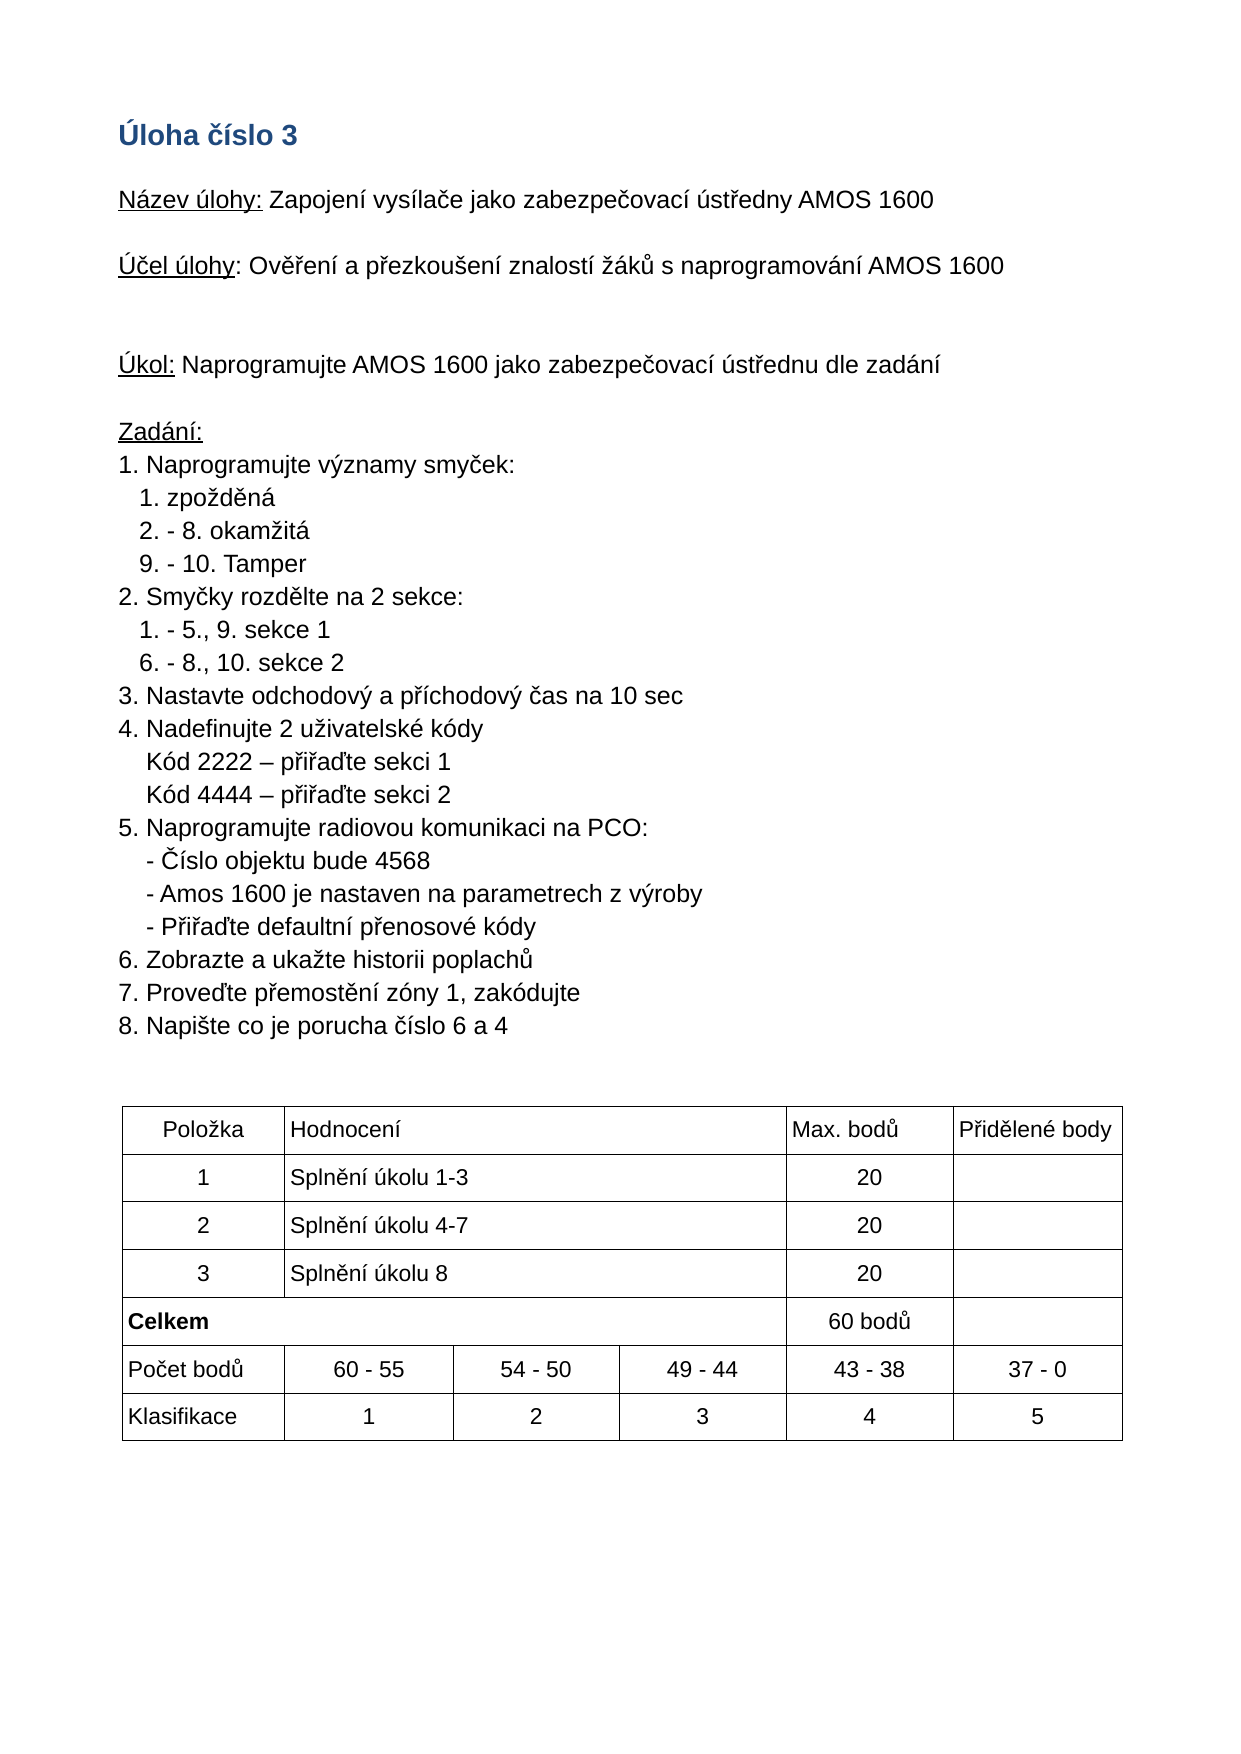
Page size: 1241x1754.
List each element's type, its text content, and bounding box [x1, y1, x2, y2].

table_cell 2 [123, 1202, 284, 1249]
table_cell Počet bodů [123, 1346, 284, 1393]
table_cell 49 - 44 [620, 1346, 786, 1393]
table_cell 3 [620, 1394, 786, 1440]
text - Číslo objektu bude 4568 [118, 846, 1122, 874]
text 4. Nadefinujte 2 uživatelské kódy [118, 714, 1122, 742]
text 1. Naprogramujte významy smyček: [118, 449, 1122, 478]
table_cell [954, 1298, 1122, 1345]
table_header Hodnocení [285, 1107, 786, 1153]
table_cell [954, 1202, 1122, 1249]
table_cell 1 [285, 1394, 453, 1440]
text 9. - 10. Tamper [118, 549, 1122, 577]
text 7. Proveďte přemostění zóny 1, zakódujte [118, 978, 1122, 1007]
table_cell 5 [954, 1394, 1122, 1440]
text 6. - 8., 10. sekce 2 [118, 648, 1122, 676]
table_cell 1 [123, 1155, 284, 1201]
text Kód 4444 – přiřaďte sekci 2 [118, 780, 1122, 808]
text Úkol: Naprogramujte AMOS 1600 jako zabezpečovací ústřednu dle zadání [118, 350, 1122, 379]
table_cell 2 [454, 1394, 619, 1440]
table_cell Celkem [123, 1298, 786, 1345]
text Název úlohy: Zapojení vysílače jako zabezpečovací ústředny AMOS 1600 [118, 185, 1122, 214]
table_header Max. bodů [787, 1107, 953, 1153]
text 2. Smyčky rozdělte na 2 sekce: [118, 582, 1122, 610]
table_cell 20 [787, 1250, 953, 1297]
text Úloha číslo 3 [118, 118, 1120, 152]
text - Amos 1600 je nastaven na parametrech z výroby [118, 879, 1122, 908]
table_cell 3 [123, 1250, 284, 1297]
text Účel úlohy: Ověření a přezkoušení znalostí žáků s naprogramování AMOS 1600 [118, 251, 1122, 280]
table_cell 20 [787, 1202, 953, 1249]
text 1. - 5., 9. sekce 1 [118, 615, 1122, 643]
table_header Přidělené body [954, 1107, 1122, 1153]
table_cell 4 [787, 1394, 953, 1440]
table_cell 37 - 0 [954, 1346, 1122, 1393]
table_cell [954, 1155, 1122, 1201]
text 6. Zobrazte a ukažte historii poplachů [118, 945, 1122, 974]
table_cell [954, 1250, 1122, 1297]
text 8. Napište co je porucha číslo 6 a 4 [118, 1011, 1122, 1040]
table_cell 60 - 55 [285, 1346, 453, 1393]
text 5. Naprogramujte radiovou komunikaci na PCO: [118, 813, 1122, 842]
text Kód 2222 – přiřaďte sekci 1 [118, 747, 1122, 776]
table_cell 43 - 38 [787, 1346, 953, 1393]
table_cell Splnění úkolu 4-7 [285, 1202, 786, 1249]
table_cell 20 [787, 1155, 953, 1201]
text 2. - 8. okamžitá [118, 516, 1122, 544]
table_cell 54 - 50 [454, 1346, 619, 1393]
table_cell 60 bodů [787, 1298, 953, 1345]
table_cell Splnění úkolu 1-3 [285, 1155, 786, 1201]
table_cell Klasifikace [123, 1394, 284, 1440]
table_cell Splnění úkolu 8 [285, 1250, 786, 1297]
text - Přiřaďte defaultní přenosové kódy [118, 912, 1122, 941]
text Zadání: [118, 417, 1122, 445]
text 3. Nastavte odchodový a příchodový čas na 10 sec [118, 681, 1122, 709]
table_header Položka [123, 1107, 284, 1153]
text 1. zpožděná [118, 483, 1122, 511]
